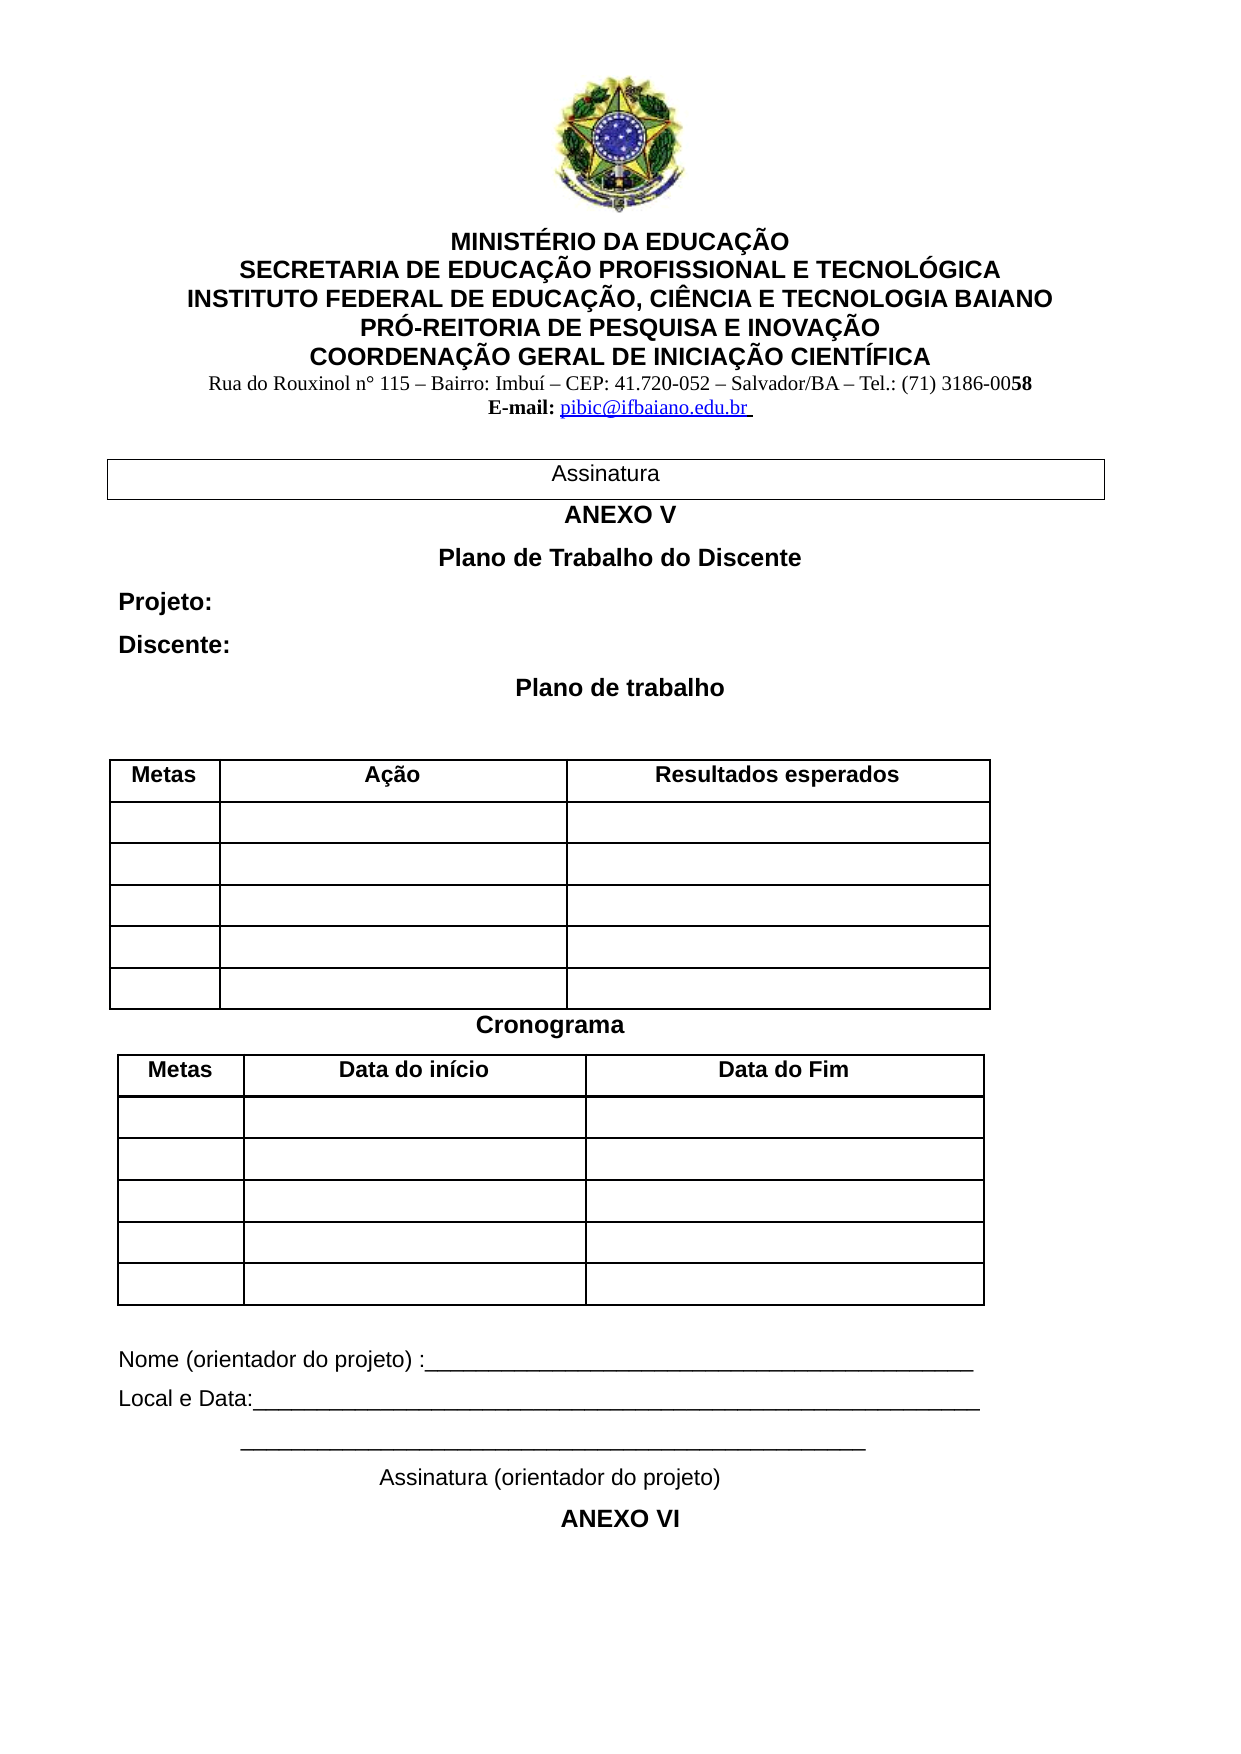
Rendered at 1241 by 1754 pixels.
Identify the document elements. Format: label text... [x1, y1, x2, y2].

table_cell [119, 1139, 243, 1179]
table_cell [221, 969, 566, 1008]
text Plano de trabalho [118, 673, 1122, 701]
table_cell [245, 1139, 585, 1179]
table_cell [119, 1264, 243, 1304]
table_cell [587, 1264, 983, 1304]
table_cell [587, 1223, 983, 1262]
table_cell [111, 969, 219, 1008]
table_header Metas [111, 761, 219, 801]
table_cell [587, 1098, 983, 1137]
table_cell [568, 927, 989, 967]
table_header Data do início [245, 1056, 585, 1095]
table_cell [587, 1139, 983, 1179]
table_cell [568, 803, 989, 842]
table_cell [111, 927, 219, 967]
table_header Resultados esperados [568, 761, 989, 801]
text ANEXO V [118, 500, 1122, 529]
table_cell [568, 886, 989, 925]
text Plano de Trabalho do Discente [118, 543, 1122, 572]
table_cell [111, 803, 219, 842]
table_cell [119, 1223, 243, 1262]
table_cell [221, 886, 566, 925]
table_cell [111, 844, 219, 884]
table_cell Assinatura [108, 460, 1104, 499]
table_cell [587, 1181, 983, 1221]
table_header Ação [221, 761, 566, 801]
table_cell [111, 886, 219, 925]
table_header Data do Fim [587, 1056, 983, 1095]
table_cell [245, 1223, 585, 1262]
table_header Cronograma Nome (orientador do projeto) :___________________________________________ Local e Data:_________________________________________________________ _________________________________________________ Assinatura (orientador do projeto) [107, 716, 993, 1504]
table_header Metas [119, 1056, 243, 1095]
table_cell [245, 1264, 585, 1304]
table_cell [221, 927, 566, 967]
text Projeto: [118, 586, 1122, 615]
table_cell [568, 969, 989, 1008]
table_cell [119, 1098, 243, 1137]
text Discente: [118, 629, 1122, 658]
text ANEXO VI [118, 1504, 1122, 1532]
table_cell [221, 844, 566, 884]
table_cell [245, 1098, 585, 1137]
table_cell [245, 1181, 585, 1221]
table_cell [119, 1181, 243, 1221]
table_cell [568, 844, 989, 884]
table_cell [221, 803, 566, 842]
